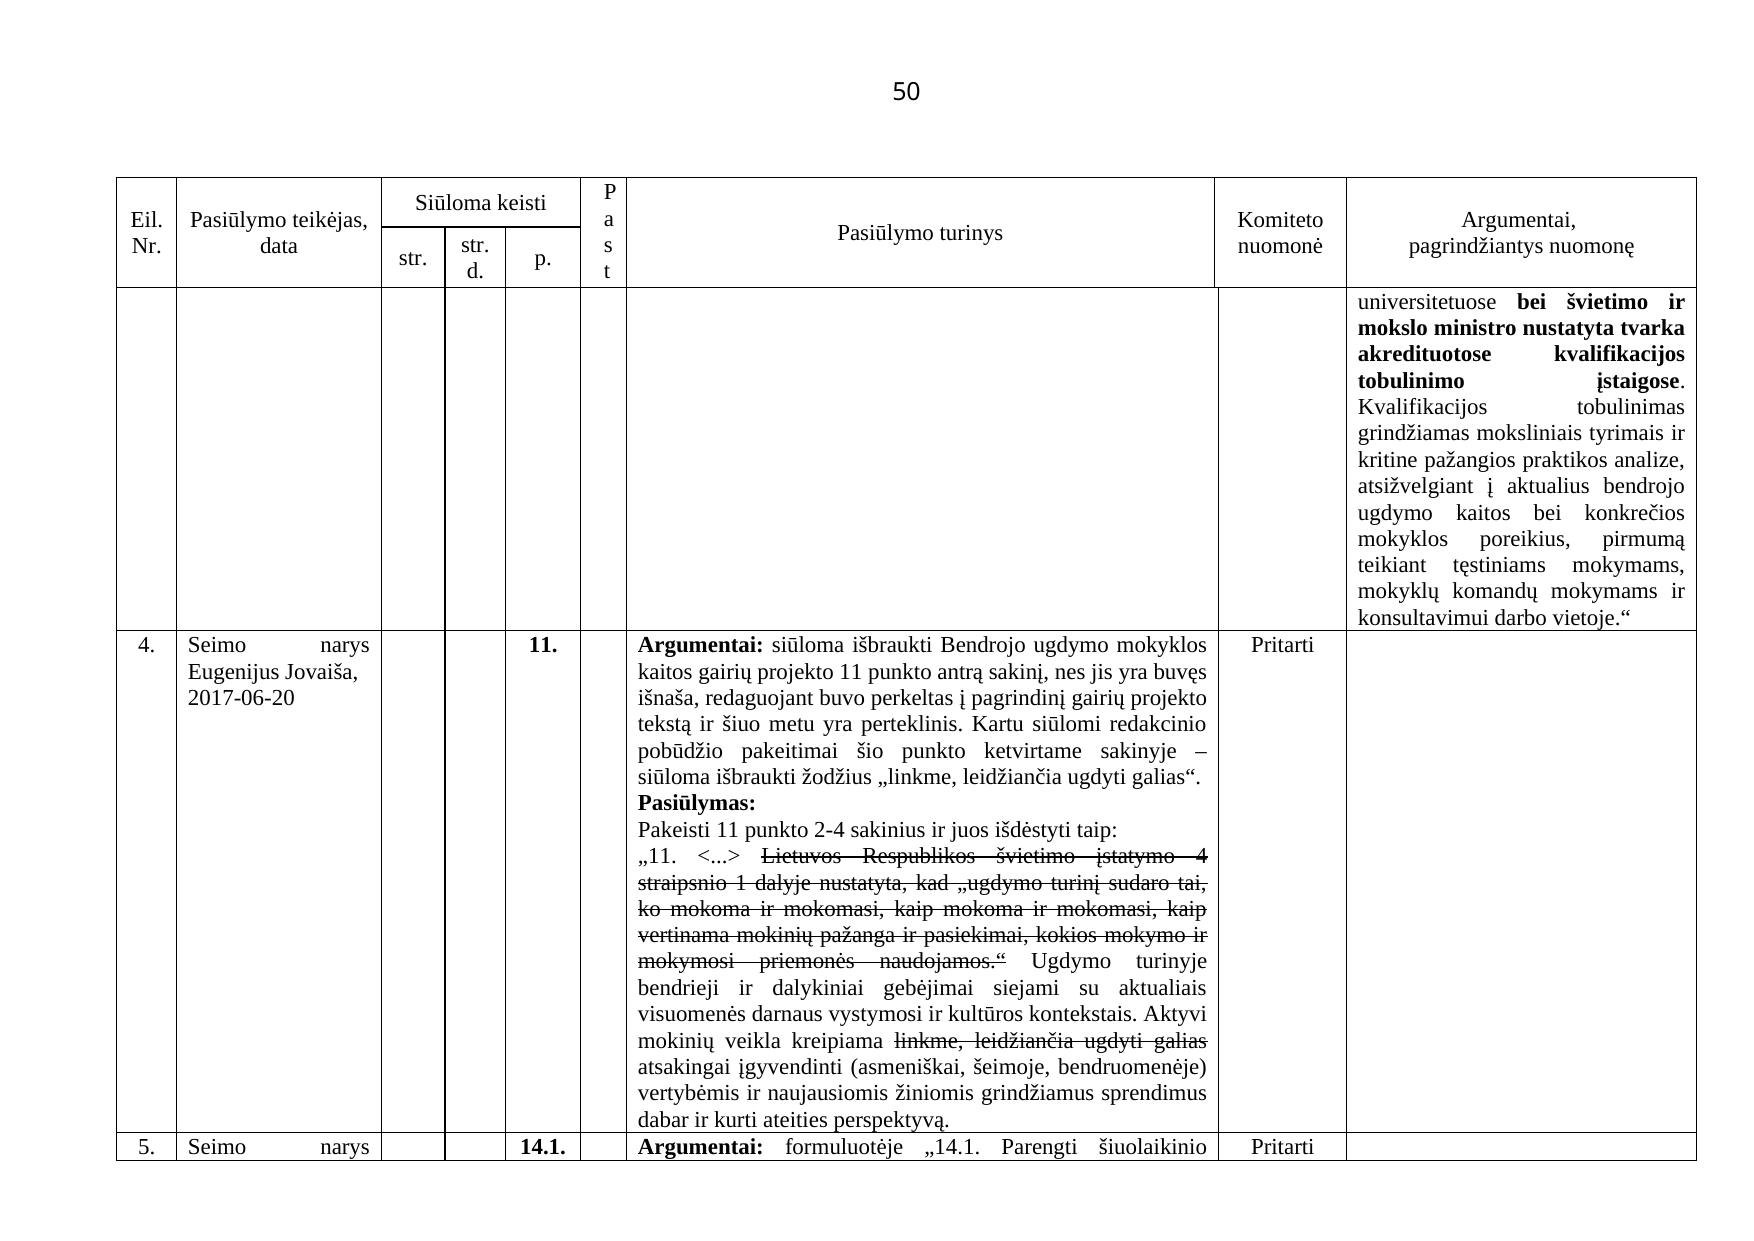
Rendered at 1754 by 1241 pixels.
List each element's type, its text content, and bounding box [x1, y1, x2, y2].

table_cell Pritarti [1219, 631, 1346, 1132]
table_cell [1347, 1133, 1696, 1159]
table_header Eil. Nr. [117, 178, 176, 287]
table_cell [506, 288, 580, 630]
table_cell Seimo narys Eugenijus Jovaiša, 2017-06-20 [177, 631, 381, 1132]
table_cell p. [506, 228, 580, 287]
table_cell [581, 288, 626, 630]
table_header Pasiūlymo turinys [627, 178, 1214, 287]
table_header Komiteto nuomonė [1215, 178, 1346, 287]
table_cell universitetuose bei švietimo ir mokslo ministro nustatyta tvarka akredituotose kvalifikacijos tobulinimo įstaigose. Kvalifikacijos tobulinimas grindžiamas moksliniais tyrimais ir kritine pažangios praktikos analize, atsižvelgiant į aktualius bendrojo ugdymo kaitos bei konkrečios mokyklos poreikius, pirmumą teikiant tęstiniams mokymams, mokyklų komandų mokymams ir konsultavimui darbo vietoje.“ [1347, 288, 1696, 630]
table_cell [581, 631, 626, 1132]
table_cell str. [382, 228, 444, 287]
table_cell str. d. [446, 228, 505, 287]
table_cell [1347, 631, 1696, 1132]
table_cell Argumentai: formuluotėje „14.1. Parengti šiuolaikinio [627, 1133, 1218, 1159]
table_header Siūloma keisti [382, 178, 580, 226]
table_cell [446, 631, 505, 1132]
table_cell 11. [506, 631, 580, 1132]
table_cell 14.1. [506, 1133, 580, 1159]
table_cell [446, 288, 505, 630]
table_cell [177, 288, 381, 630]
table_cell [117, 288, 176, 630]
table_cell 4. [117, 631, 176, 1132]
table_cell 5. [117, 1133, 176, 1159]
table_cell Argumentai: siūloma išbraukti Bendrojo ugdymo mokyklos kaitos gairių projekto 11 punkto antrą sakinį, nes jis yra buvęs išnaša, redaguojant buvo perkeltas į pagrindinį gairių projekto tekstą ir šiuo metu yra perteklinis. Kartu siūlomi redakcinio pobūdžio pakeitimai šio punkto ketvirtame sakinyje – siūloma išbraukti žodžius „linkme, leidžiančia ugdyti galias“. Pasiūlymas: Pakeisti 11 punkto 2-4 sakinius ir juos išdėstyti taip: „11. <...> Lietuvos Respublikos švietimo įstatymo 4 straipsnio 1 dalyje nustatyta, kad „ugdymo turinį sudaro tai, ko mokoma ir mokomasi, kaip mokoma ir mokomasi, kaip vertinama mokinių pažanga ir pasiekimai, kokios mokymo ir mokymosi priemonės naudojamos.“ Ugdymo turinyje bendrieji ir dalykiniai gebėjimai siejami su aktualiais visuomenės darnaus vystymosi ir kultūros kontekstais. Aktyvi mokinių veikla kreipiama linkme, leidžiančia ugdyti galias atsakingai įgyvendinti (asmeniškai, šeimoje, bendruomenėje) vertybėmis ir naujausiomis žiniomis grindžiamus sprendimus dabar ir kurti ateities perspektyvą. [627, 631, 1218, 1132]
table_cell [1219, 288, 1346, 630]
table_cell [382, 1133, 444, 1159]
table_header Argumentai, pagrindžiantys nuomonę [1347, 178, 1696, 287]
table_header Pastabos [581, 178, 626, 287]
table_cell [382, 288, 444, 630]
table_cell Seimo narys [177, 1133, 381, 1159]
table_cell Pritarti [1219, 1133, 1346, 1159]
table_cell [446, 1133, 505, 1159]
table_cell [581, 1133, 626, 1159]
table_cell [382, 631, 444, 1132]
table_cell [627, 288, 1218, 630]
table_header Pasiūlymo teikėjas, data [177, 178, 381, 287]
